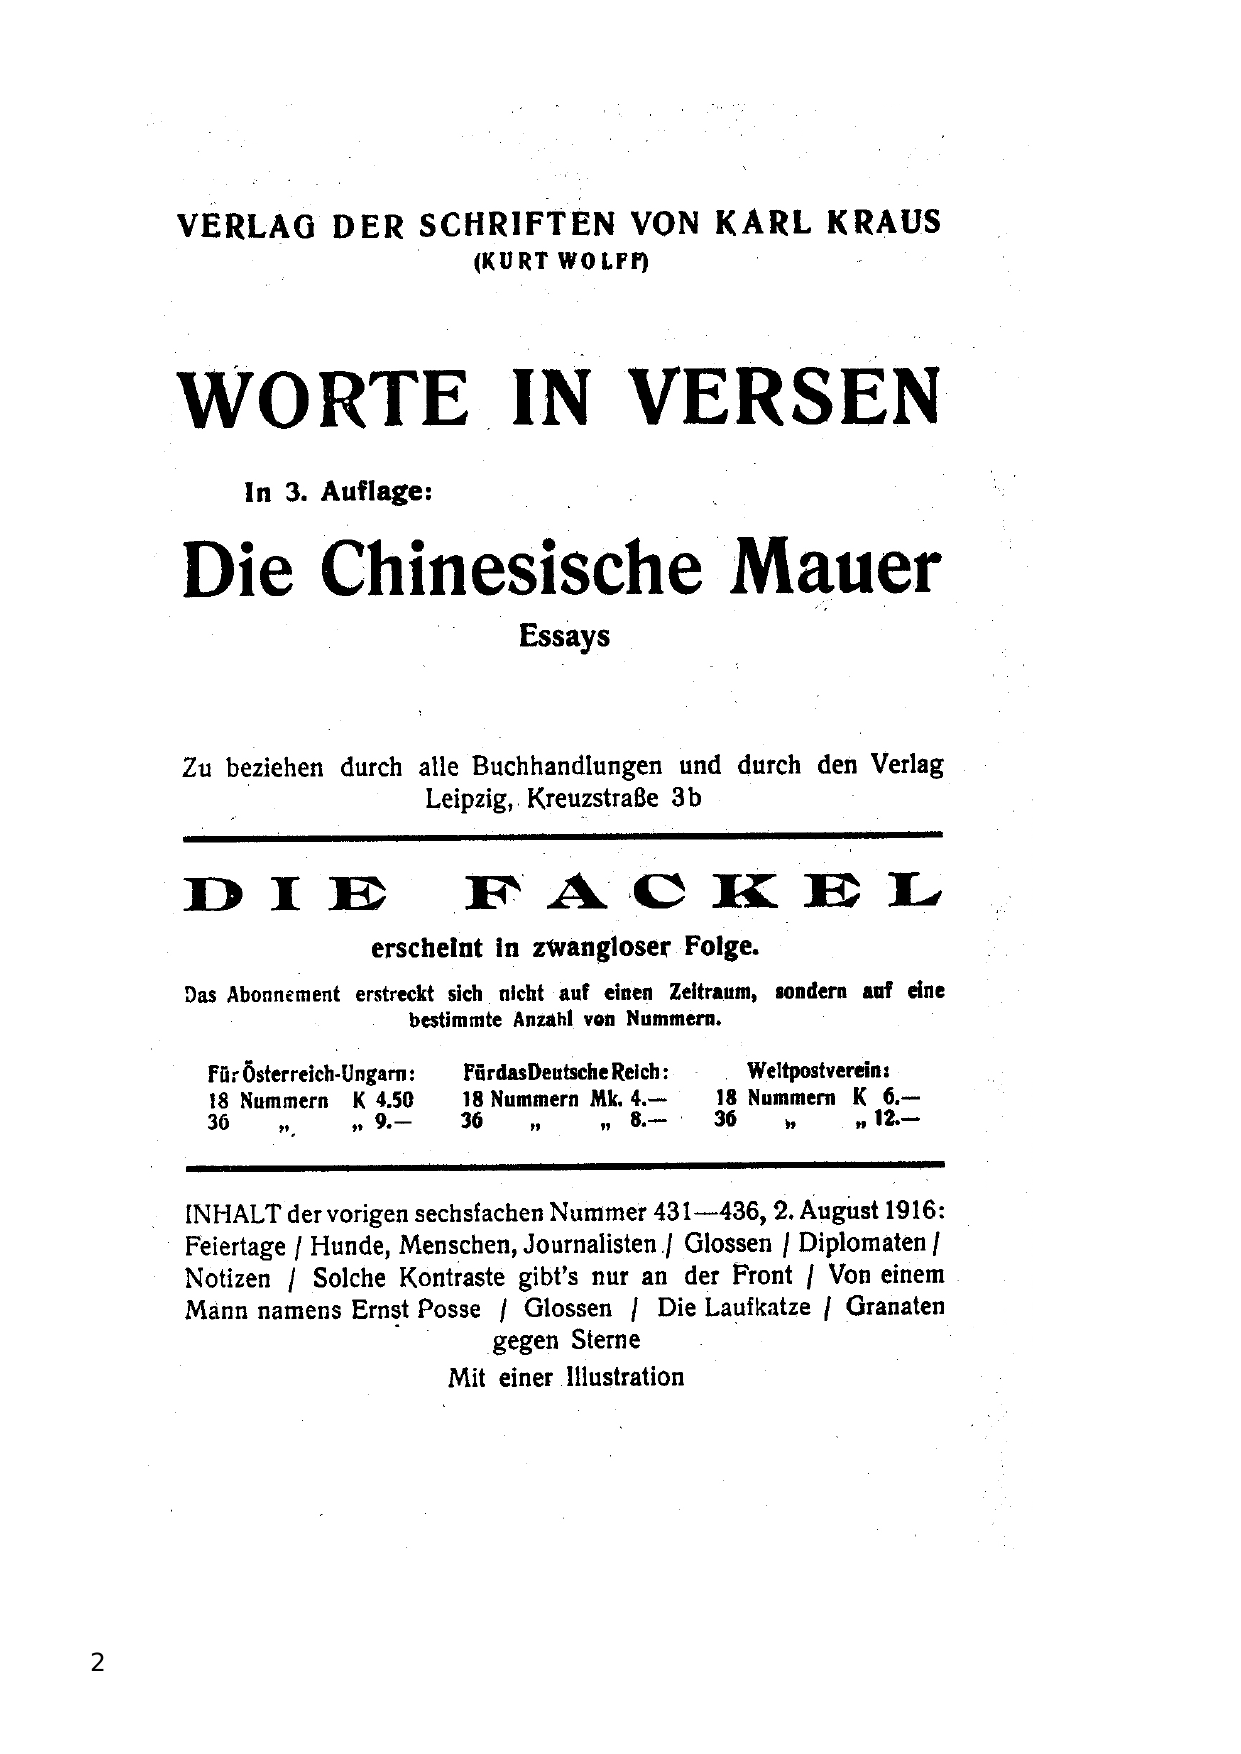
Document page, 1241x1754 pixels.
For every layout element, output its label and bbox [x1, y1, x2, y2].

picture [147, 104, 1033, 1549]
